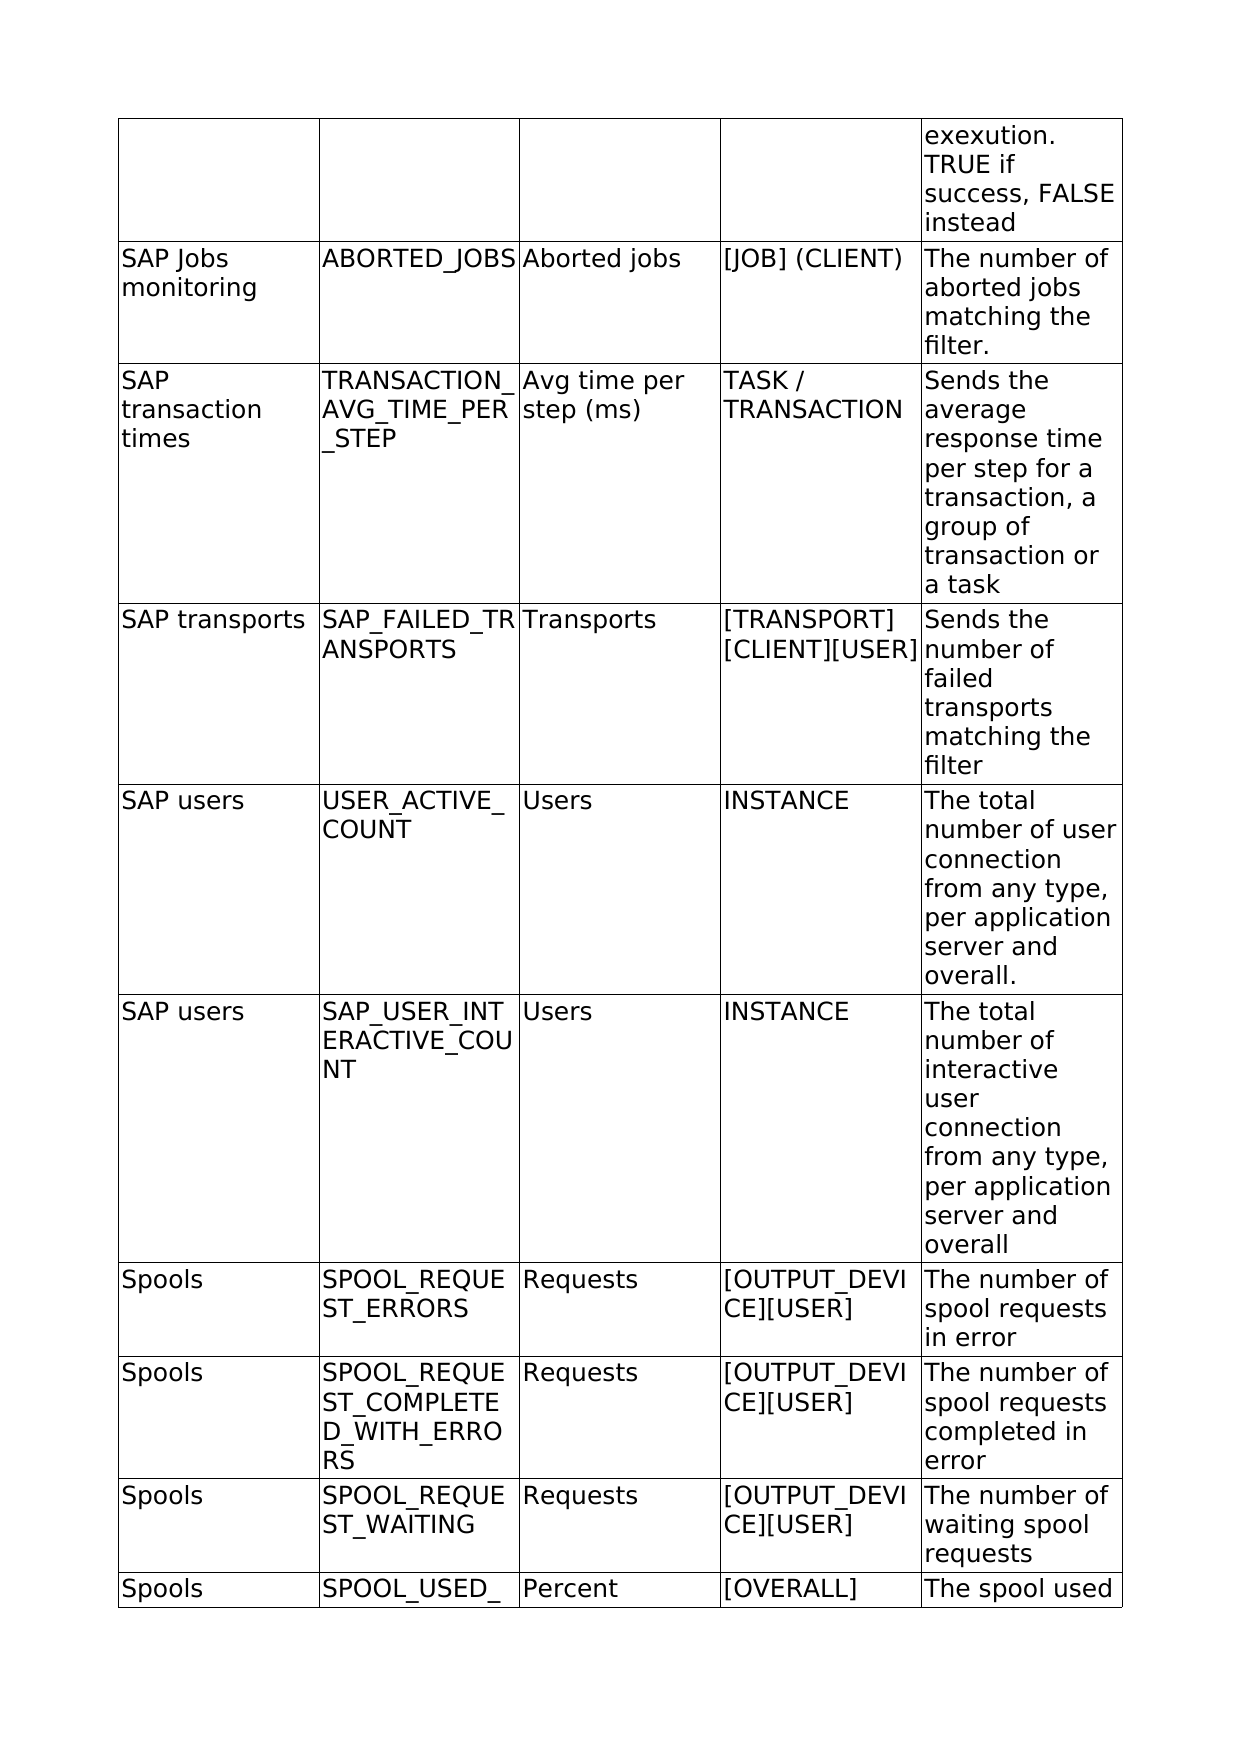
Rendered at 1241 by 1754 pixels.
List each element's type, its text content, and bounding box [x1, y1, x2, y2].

table_cell USER_ACTIVE_COUNT [320, 785, 519, 994]
table_cell [OVERALL] [721, 1573, 921, 1607]
table_cell The spool used [922, 1573, 1122, 1607]
table_cell Spools [119, 1357, 319, 1478]
table_cell Sends the number of failed transports matching the filter [922, 604, 1122, 783]
table_cell Transports [520, 604, 720, 783]
table_cell TRANSACTION_AVG_TIME_PER_STEP [320, 364, 519, 603]
table_cell SAP Jobs monitoring [119, 242, 319, 363]
table_cell SPOOL_USED_ [320, 1573, 519, 1607]
table_cell Sends the average response time per step for a transaction, a group of transaction or a task [922, 364, 1122, 603]
table_cell The total number of interactive user connection from any type, per application server and overall [922, 995, 1122, 1262]
table_cell [OUTPUT_DEVICE][USER] [721, 1263, 921, 1356]
table_cell [JOB] (CLIENT) [721, 242, 921, 363]
table_cell ABORTED_JOBS [320, 242, 519, 363]
table_cell Avg time per step (ms) [520, 364, 720, 603]
table_cell Spools [119, 1479, 319, 1572]
table_cell The number of aborted jobs matching the filter. [922, 242, 1122, 363]
table_cell SAP transports [119, 604, 319, 783]
table_cell Requests [520, 1357, 720, 1478]
table_cell SPOOL_REQUEST_WAITING [320, 1479, 519, 1572]
table_cell SPOOL_REQUEST_COMPLETED_WITH_ERRORS [320, 1357, 519, 1478]
table_cell INSTANCE [721, 785, 921, 994]
table_cell exexution. TRUE if success, FALSE instead [922, 119, 1122, 241]
table_cell [721, 119, 921, 241]
table_cell The number of spool requests in error [922, 1263, 1122, 1356]
table_cell SAP_USER_INTERACTIVE_COUNT [320, 995, 519, 1262]
table_cell Users [520, 995, 720, 1262]
table_cell The number of spool requests completed in error [922, 1357, 1122, 1478]
table_cell SAP_FAILED_TRANSPORTS [320, 604, 519, 783]
table_cell [320, 119, 519, 241]
table_cell Spools [119, 1263, 319, 1356]
table_cell Requests [520, 1263, 720, 1356]
table_cell Users [520, 785, 720, 994]
table_cell Aborted jobs [520, 242, 720, 363]
table_cell The number of waiting spool requests [922, 1479, 1122, 1572]
table_cell [TRANSPORT][CLIENT][USER] [721, 604, 921, 783]
table_cell SPOOL_REQUEST_ERRORS [320, 1263, 519, 1356]
table_cell INSTANCE [721, 995, 921, 1262]
table_cell SAP users [119, 785, 319, 994]
table_cell The total number of user connection from any type, per application server and overall. [922, 785, 1122, 994]
table_cell [OUTPUT_DEVICE][USER] [721, 1479, 921, 1572]
table_cell TASK / TRANSACTION [721, 364, 921, 603]
table_cell [OUTPUT_DEVICE][USER] [721, 1357, 921, 1478]
table_cell [119, 119, 319, 241]
table_cell Spools [119, 1573, 319, 1607]
table_cell SAP transaction times [119, 364, 319, 603]
table_cell [520, 119, 720, 241]
table_cell SAP users [119, 995, 319, 1262]
table_cell Requests [520, 1479, 720, 1572]
table_cell Percent [520, 1573, 720, 1607]
